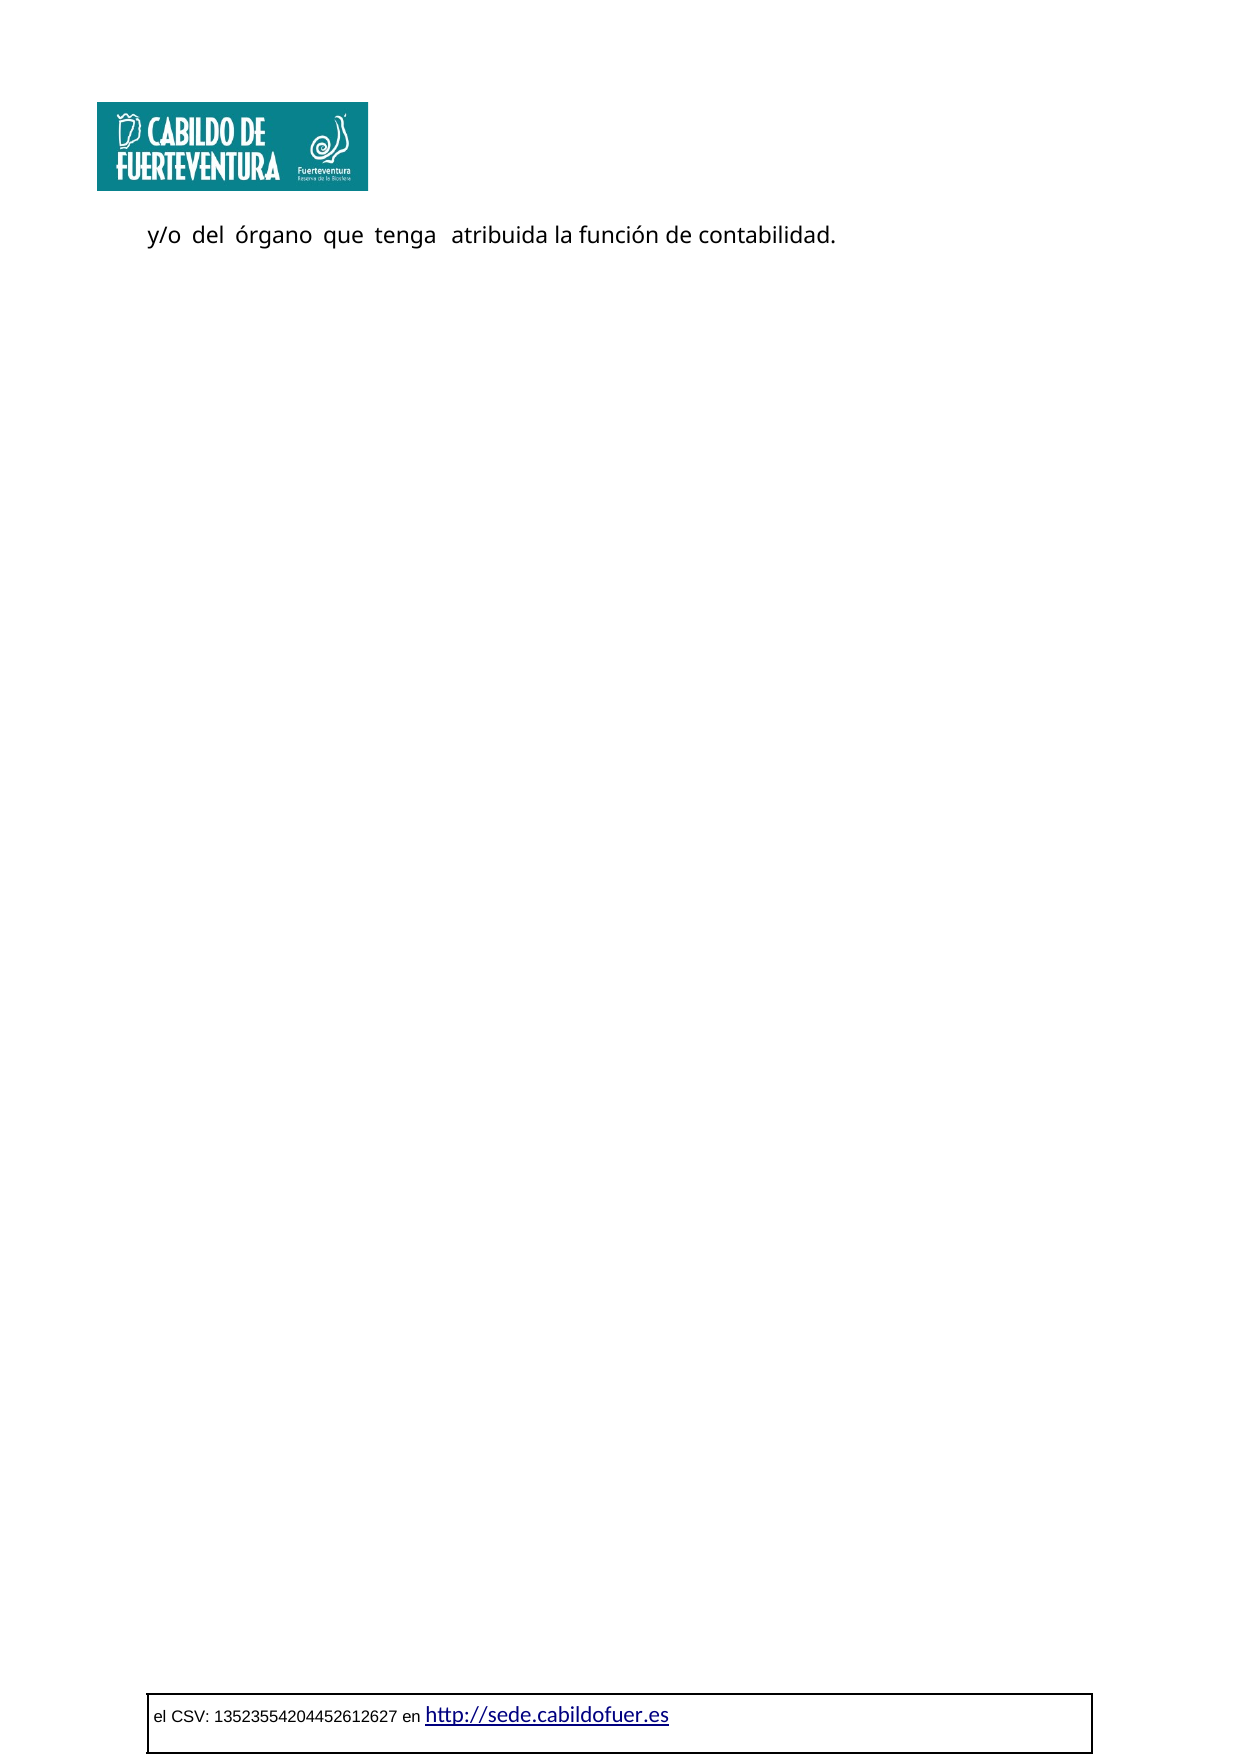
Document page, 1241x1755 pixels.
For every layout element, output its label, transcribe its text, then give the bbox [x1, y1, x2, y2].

text y/o del órgano que tenga atribuida la función de contabilidad. [147, 219, 1093, 250]
